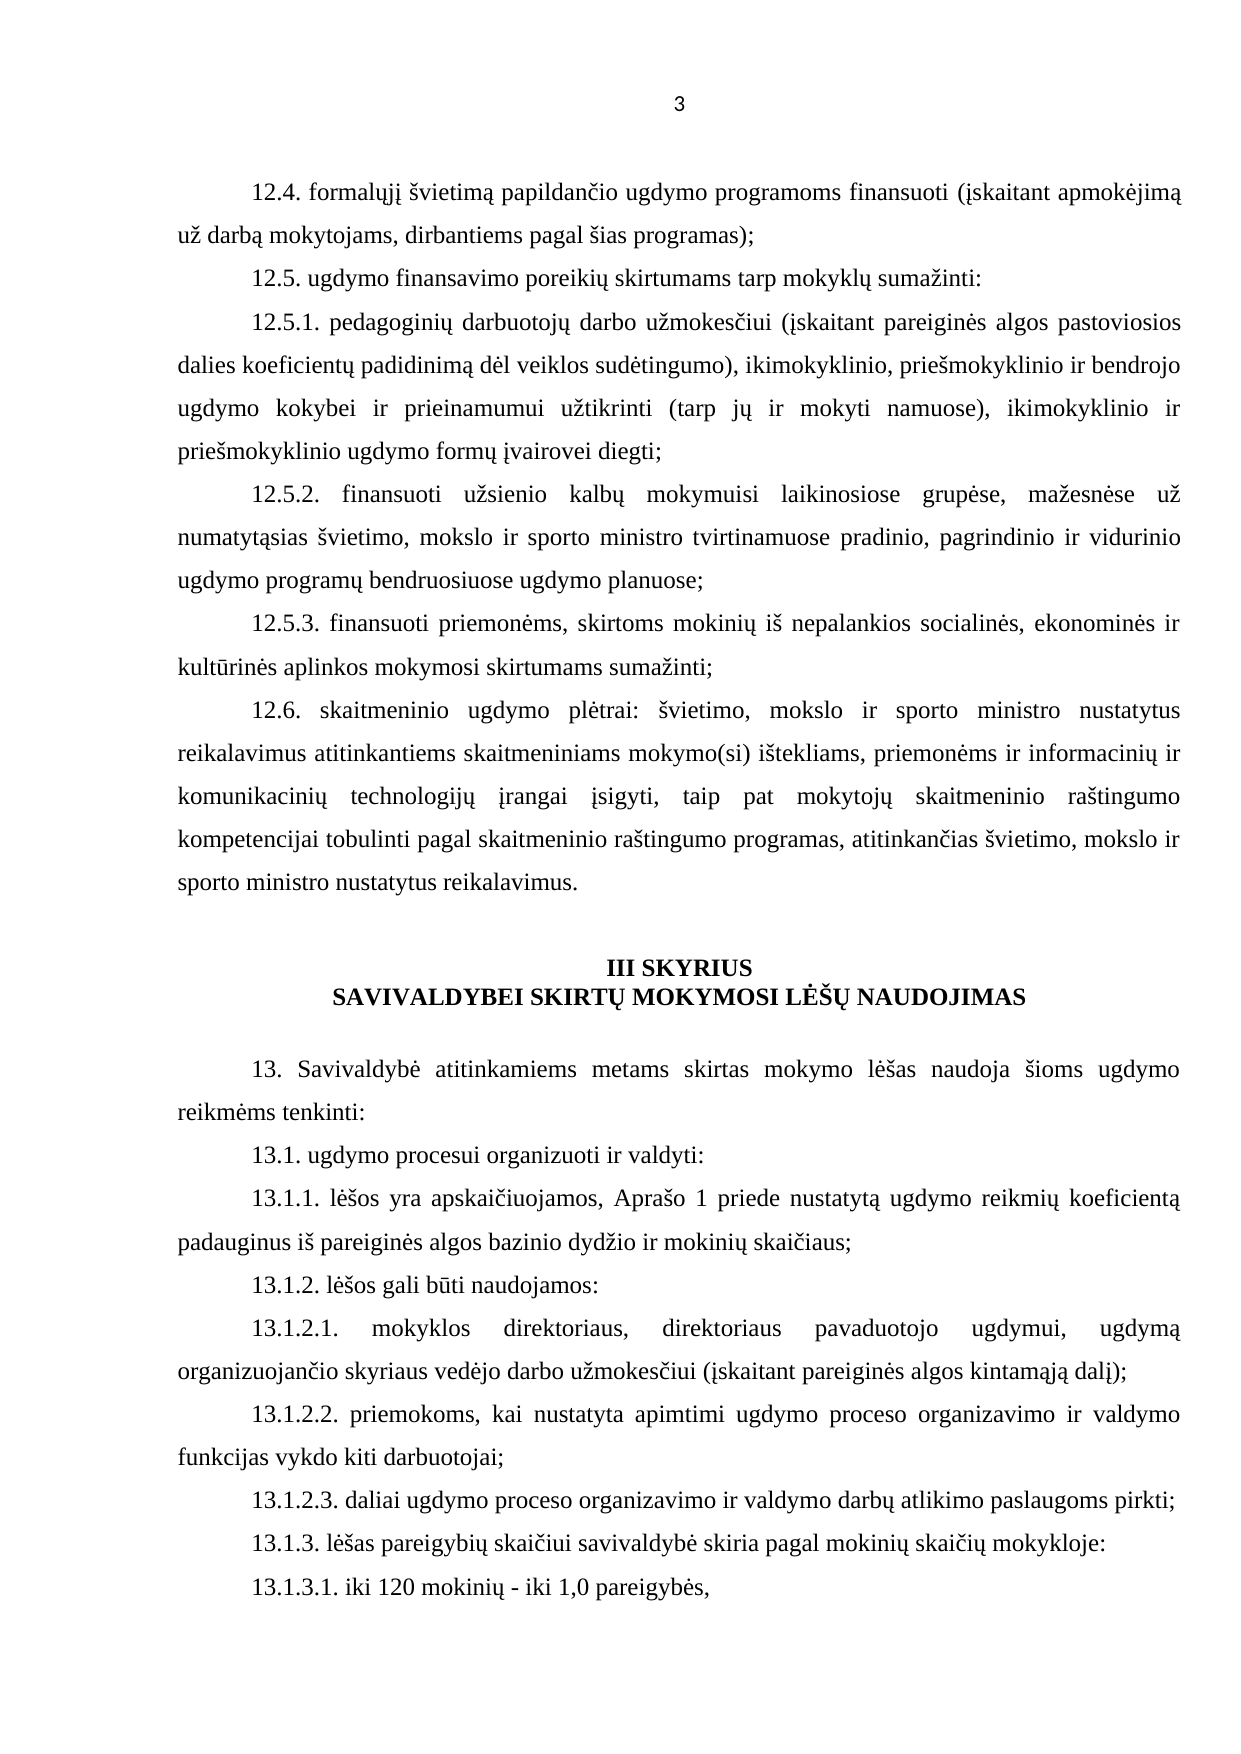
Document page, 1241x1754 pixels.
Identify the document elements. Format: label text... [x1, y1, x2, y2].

text 12.6. skaitmeninio ugdymo plėtrai: švietimo, mokslo ir sporto ministro nustatytus reikalavimus atitinkantiems skaitmeniniams mokymo(si) ištekliams, priemonėms ir informacinių ir komunikacinių technologijų įrangai įsigyti, taip pat mokytojų skaitmeninio raštingumo kompetencijai tobulinti pagal skaitmeninio raštingumo programas, atitinkančias švietimo, mokslo ir sporto ministro nustatytus reikalavimus. [177, 695, 1181, 896]
text 13.1.1. lėšos yra apskaičiuojamos, Aprašo 1 priede nustatytą ugdymo reikmių koeficientą padauginus iš pareiginės algos bazinio dydžio ir mokinių skaičiaus; [177, 1183, 1181, 1255]
text 13.1. ugdymo procesui organizuoti ir valdyti: [177, 1140, 1181, 1169]
text III SKYRIUS [177, 953, 1181, 982]
text 13. Savivaldybė atitinkamiems metams skirtas mokymo lėšas naudoja šioms ugdymo reikmėms tenkinti: [177, 1054, 1181, 1126]
text 12.5.3. finansuoti priemonėms, skirtoms mokinių iš nepalankios socialinės, ekonominės ir kultūrinės aplinkos mokymosi skirtumams sumažinti; [177, 608, 1181, 680]
text 13.1.3.1. iki 120 mokinių - iki 1,0 pareigybės, [177, 1572, 1181, 1600]
text 13.1.3. lėšas pareigybių skaičiui savivaldybė skiria pagal mokinių skaičių mokykloje: [177, 1528, 1181, 1557]
text 12.4. formalųjį švietimą papildančio ugdymo programoms finansuoti (įskaitant apmokėjimą už darbą mokytojams, dirbantiems pagal šias programas); [177, 177, 1181, 249]
text 12.5.2. finansuoti užsienio kalbų mokymuisi laikinosiose grupėse, mažesnėse už numatytąsias švietimo, mokslo ir sporto ministro tvirtinamuose pradinio, pagrindinio ir vidurinio ugdymo programų bendruosiuose ugdymo planuose; [177, 479, 1181, 594]
text 13.1.2. lėšos gali būti naudojamos: [177, 1270, 1181, 1298]
text 13.1.2.3. daliai ugdymo proceso organizavimo ir valdymo darbų atlikimo paslaugoms pirkti; [177, 1485, 1181, 1514]
text 13.1.2.1. mokyklos direktoriaus, direktoriaus pavaduotojo ugdymui, ugdymą organizuojančio skyriaus vedėjo darbo užmokesčiui (įskaitant pareiginės algos kintamąją dalį); [177, 1313, 1181, 1385]
text 12.5.1. pedagoginių darbuotojų darbo užmokesčiui (įskaitant pareiginės algos pastoviosios dalies koeficientų padidinimą dėl veiklos sudėtingumo), ikimokyklinio, priešmokyklinio ir bendrojo ugdymo kokybei ir prieinamumui užtikrinti (tarp jų ir mokyti namuose), ikimokyklinio ir priešmokyklinio ugdymo formų įvairovei diegti; [177, 307, 1181, 465]
text 13.1.2.2. priemokoms, kai nustatyta apimtimi ugdymo proceso organizavimo ir valdymo funkcijas vykdo kiti darbuotojai; [177, 1399, 1181, 1471]
text 12.5. ugdymo finansavimo poreikių skirtumams tarp mokyklų sumažinti: [177, 263, 1181, 292]
text SAVIVALDYBEI SKIRTŲ MOKYMOSI LĖŠŲ NAUDOJIMAS [177, 982, 1181, 1011]
